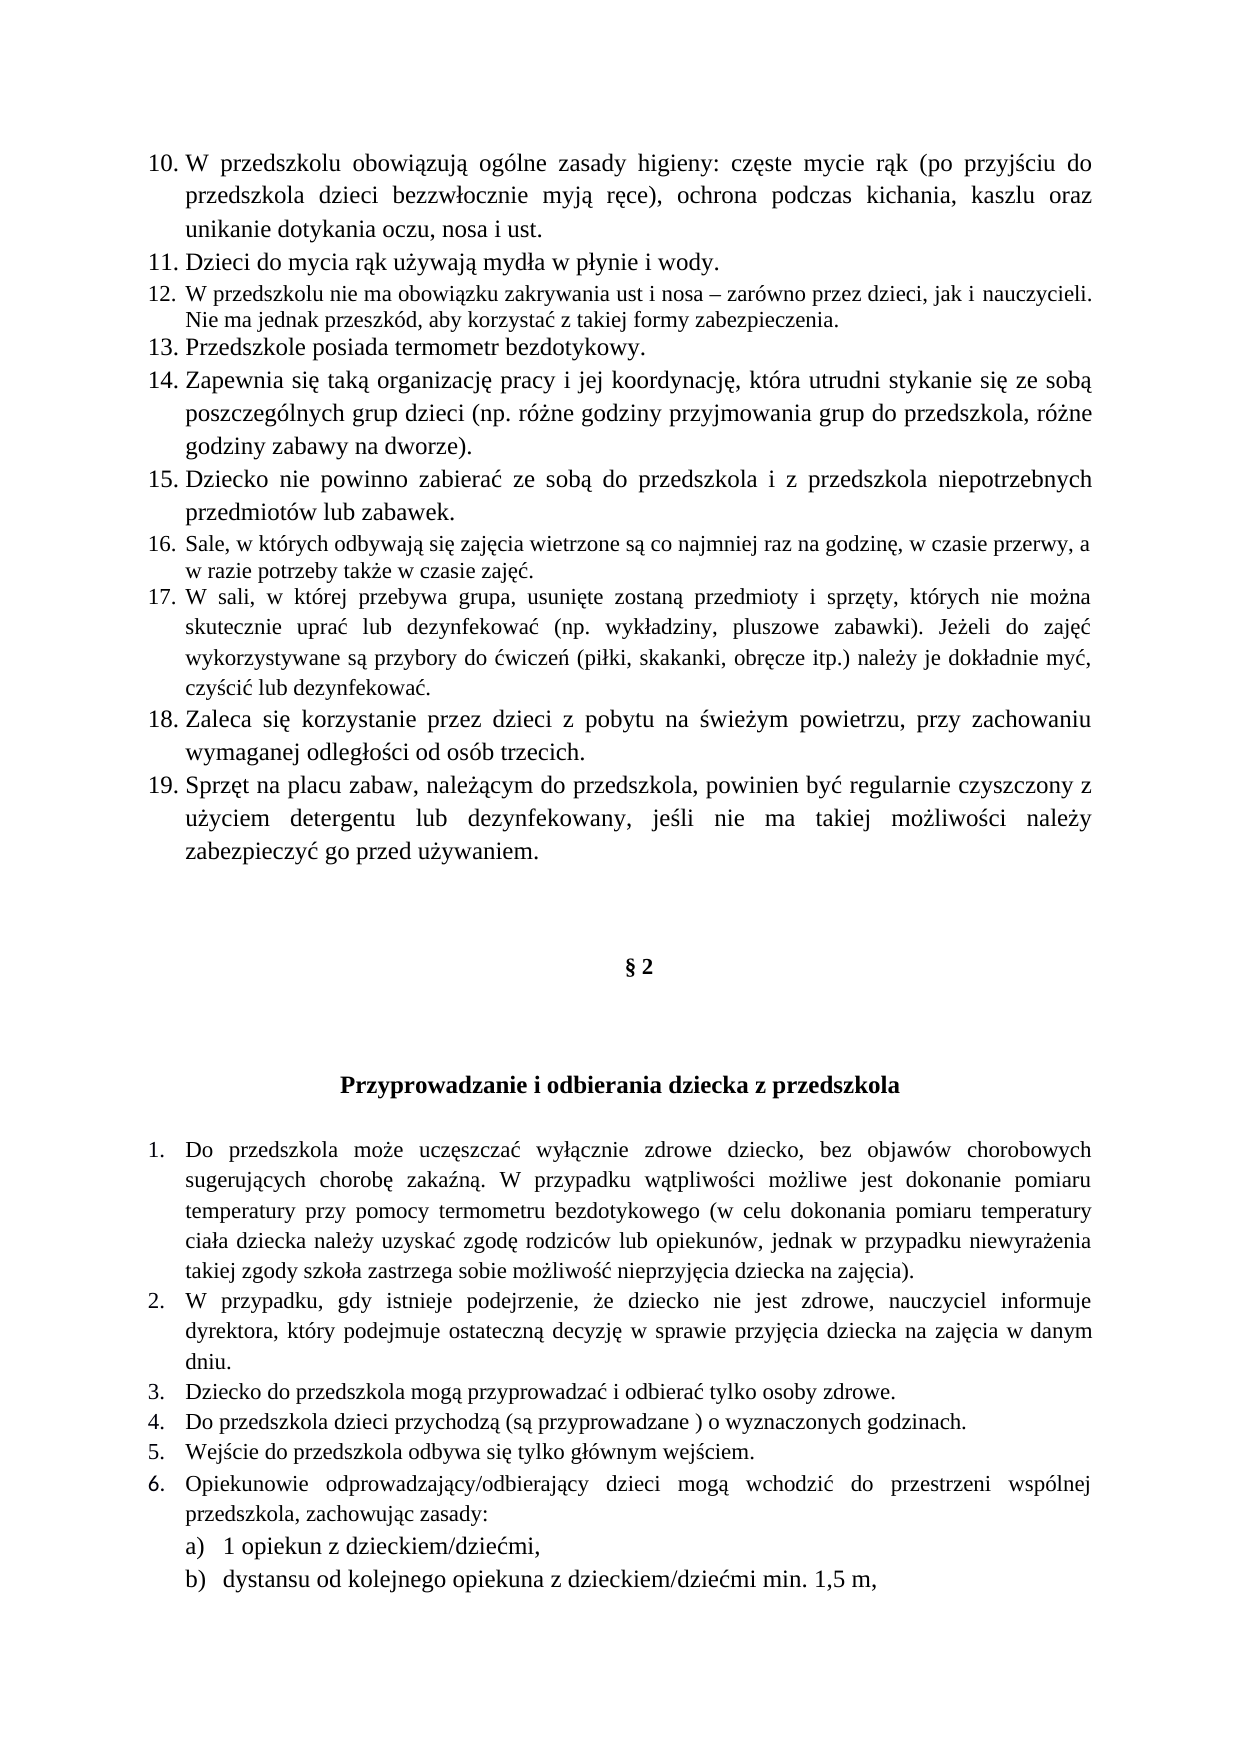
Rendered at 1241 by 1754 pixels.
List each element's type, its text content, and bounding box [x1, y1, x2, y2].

list W przedszkolu obowiązują ogólne zasady higieny: częste mycie rąk (po przyjściu do przedszkola dzieci bezzwłocznie myją ręce), ochrona podczas kichania, kaszlu oraz unikanie dotykania oczu, nosa i ust. [148, 148, 1093, 242]
list Dzieci do mycia rąk używają mydła w płynie i wody. [148, 247, 1093, 275]
list W sali, w której przebywa grupa, usunięte zostaną przedmioty i sprzęty, których nie można skutecznie uprać lub dezynfekować (np. wykładziny, pluszowe zabawki). Jeżeli do zajęć wykorzystywane są przybory do ćwiczeń (piłki, skakanki, obręcze itp.) należy je dokładnie myć, czyścić lub dezynfekować. [148, 583, 1093, 700]
list Dziecko do przedszkola mogą przyprowadzać i odbierać tylko osoby zdrowe. [148, 1378, 1093, 1404]
list Do przedszkola może uczęszczać wyłącznie zdrowe dziecko, bez objawów chorobowych sugerujących chorobę zakaźną. W przypadku wątpliwości możliwe jest dokonanie pomiaru temperatury przy pomocy termometru bezdotykowego (w celu dokonania pomiaru temperatury ciała dziecka należy uzyskać zgodę rodziców lub opiekunów, jednak w przypadku niewyrażenia takiej zgody szkoła zastrzega sobie możliwość nieprzyjęcia dziecka na zajęcia). [148, 1136, 1093, 1283]
list Zaleca się korzystanie przez dzieci z pobytu na świeżym powietrzu, przy zachowaniu wymaganej odległości od osób trzecich. [148, 704, 1093, 766]
list Zapewnia się taką organizację pracy i jej koordynację, która utrudni stykanie się ze sobą poszczególnych grup dzieci (np. różne godziny przyjmowania grup do przedszkola, różne godziny zabawy na dworze). [148, 365, 1093, 460]
list Przyprowadzanie i odbierania dziecka z przedszkola [148, 1070, 1093, 1099]
list Wejście do przedszkola odbywa się tylko głównym wejściem. [148, 1438, 1093, 1465]
list Opiekunowie odprowadzający/odbierający dzieci mogą wchodzić do przestrzeni wspólnej przedszkola, zachowując zasady: [148, 1469, 1093, 1527]
list 1 opiekun z dzieckiem/dziećmi, [185, 1531, 1093, 1559]
list Sale, w których odbywają się zajęcia wietrzone są co najmniej raz na godzinę, w czasie przerwy, a w razie potrzeby także w czasie zajęć. [148, 531, 1093, 583]
list Do przedszkola dzieci przychodzą (są przyprowadzane ) o wyznaczonych godzinach. [148, 1408, 1093, 1434]
list dystansu od kolejnego opiekuna z dzieckiem/dziećmi min. 1,5 m, [185, 1564, 1093, 1592]
list § 2 [185, 953, 1093, 979]
list W przedszkolu nie ma obowiązku zakrywania ust i nosa – zarówno przez dzieci, jak i nauczycieli. Nie ma jednak przeszkód, aby korzystać z takiej formy zabezpieczenia. [148, 280, 1093, 332]
list Przedszkole posiada termometr bezdotykowy. [148, 332, 1093, 361]
list Sprzęt na placu zabaw, należącym do przedszkola, powinien być regularnie czyszczony z użyciem detergentu lub dezynfekowany, jeśli nie ma takiej możliwości należy zabezpieczyć go przed używaniem. [148, 770, 1093, 865]
list Dziecko nie powinno zabierać ze sobą do przedszkola i z przedszkola niepotrzebnych przedmiotów lub zabawek. [148, 464, 1093, 526]
list W przypadku, gdy istnieje podejrzenie, że dziecko nie jest zdrowe, nauczyciel informuje dyrektora, który podejmuje ostateczną decyzję w sprawie przyjęcia dziecka na zajęcia w danym dniu. [148, 1287, 1093, 1374]
